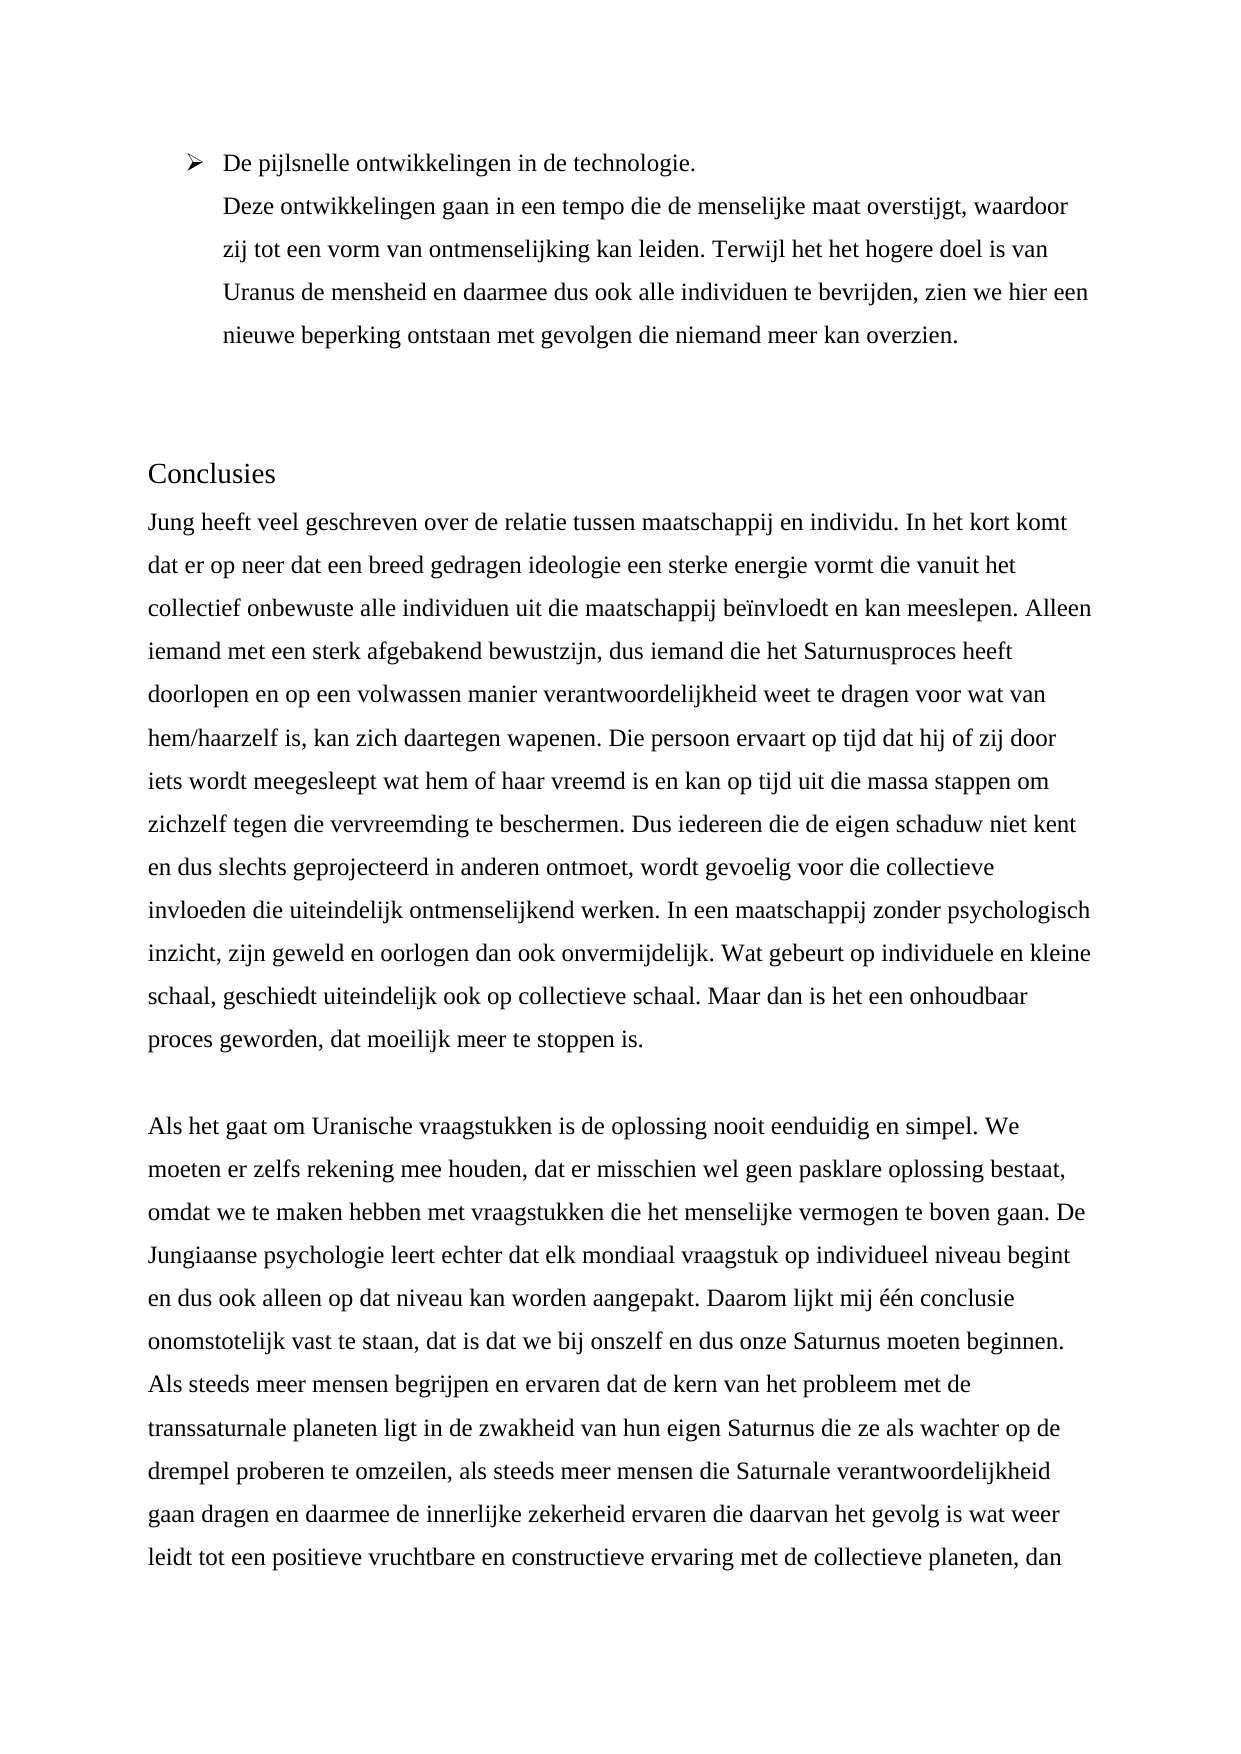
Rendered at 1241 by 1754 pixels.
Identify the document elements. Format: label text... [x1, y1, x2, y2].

text Als steeds meer mensen begrijpen en ervaren dat de kern van het probleem met de transsaturnale planeten ligt in de zwakheid van hun eigen Saturnus die ze als wachter op de drempel proberen te omzeilen, als steeds meer mensen die Saturnale verantwoordelijkheid gaan dragen en daarmee de innerlijke zekerheid ervaren die daarvan het gevolg is wat weer leidt tot een positieve vruchtbare en constructieve ervaring met de collectieve planeten, dan [148, 1369, 1093, 1571]
text Jung heeft veel geschreven over de relatie tussen maatschappij en individu. In het kort komt dat er op neer dat een breed gedragen ideologie een sterke energie vormt die vanuit het collectief onbewuste alle individuen uit die maatschappij beïnvloedt en kan meeslepen. Alleen iemand met een sterk afgebakend bewustzijn, dus iemand die het Saturnusproces heeft doorlopen en op een volwassen manier verantwoordelijkheid weet te dragen voor wat van hem/haarzelf is, kan zich daartegen wapenen. Die persoon ervaart op tijd dat hij of zij door iets wordt meegesleept wat hem of haar vreemd is en kan op tijd uit die massa stappen om zichzelf tegen die vervreemding te beschermen. Dus iedereen die de eigen schaduw niet kent en dus slechts geprojecteerd in anderen ontmoet, wordt gevoelig voor die collectieve invloeden die uiteindelijk ontmenselijkend werken. In een maatschappij zonder psychologisch inzicht, zijn geweld en oorlogen dan ook onvermijdelijk. Wat gebeurt op individuele en kleine schaal, geschiedt uiteindelijk ook op collectieve schaal. Maar dan is het een onhoudbaar proces geworden, dat moeilijk meer te stoppen is. [148, 507, 1093, 1053]
list De pijlsnelle ontwikkelingen in de technologie. Deze ontwikkelingen gaan in een tempo die de menselijke maat overstijgt, waardoor zij tot een vorm van ontmenselijking kan leiden. Terwijl het het hogere doel is van Uranus de mensheid en daarmee dus ook alle individuen te bevrijden, zien we hier een nieuwe beperking ontstaan met gevolgen die niemand meer kan overzien. [185, 148, 1093, 349]
subtitle Conclusies [148, 457, 1093, 490]
text Als het gaat om Uranische vraagstukken is de oplossing nooit eenduidig en simpel. We moeten er zelfs rekening mee houden, dat er misschien wel geen pasklare oplossing bestaat, omdat we te maken hebben met vraagstukken die het menselijke vermogen te boven gaan. De Jungiaanse psychologie leert echter dat elk mondiaal vraagstuk op individueel niveau begint en dus ook alleen op dat niveau kan worden aangepakt. Daarom lijkt mij één conclusie onomstotelijk vast te staan, dat is dat we bij onszelf en dus onze Saturnus moeten beginnen. [148, 1111, 1093, 1355]
